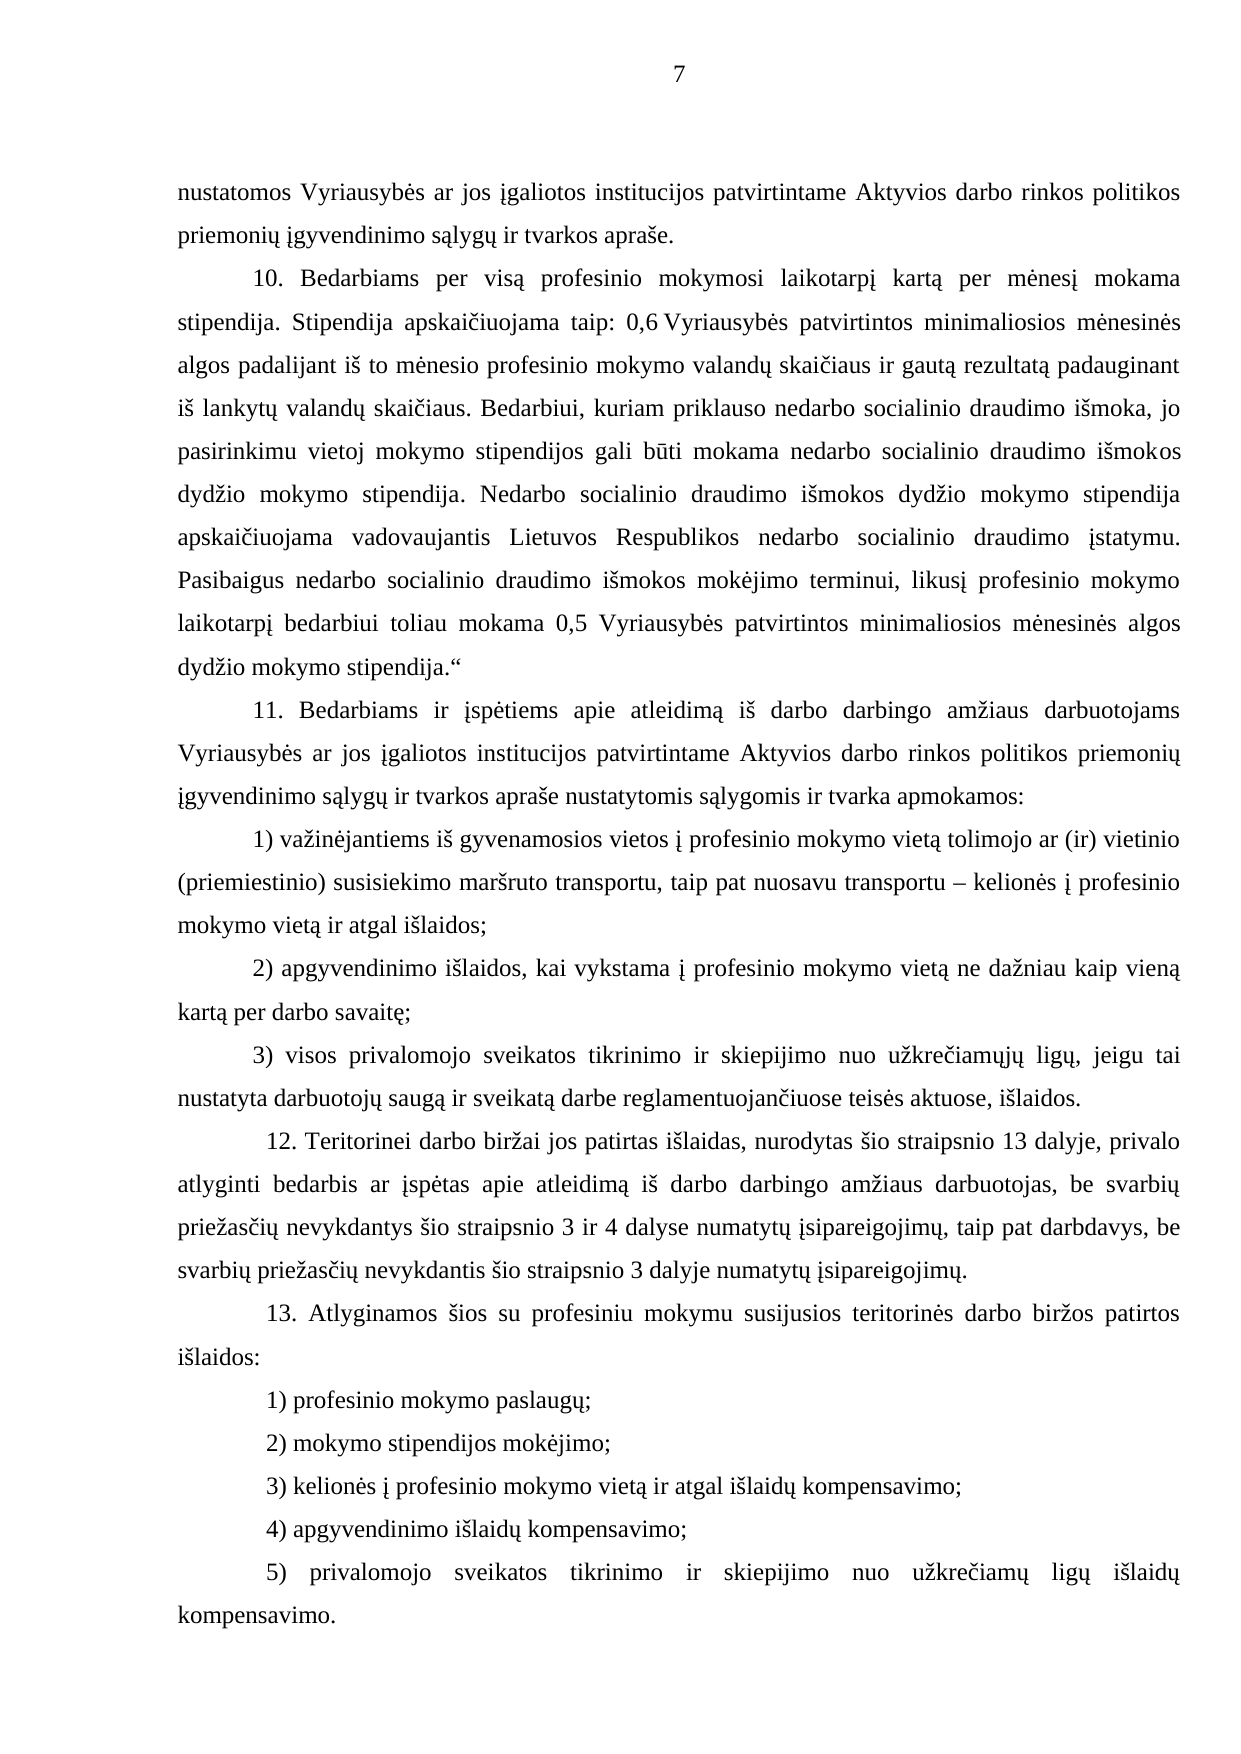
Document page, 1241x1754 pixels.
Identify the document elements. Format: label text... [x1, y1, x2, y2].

text 11. Bedarbiams ir įspėtiems apie atleidimą iš darbo darbingo amžiaus darbuotojams Vyriausybės ar jos įgaliotos institucijos patvirtintame Aktyvios darbo rinkos politikos priemonių įgyvendinimo sąlygų ir tvarkos apraše nustatytomis sąlygomis ir tvarka apmokamos: [177, 695, 1181, 810]
text 3) kelionės į profesinio mokymo vietą ir atgal išlaidų kompensavimo; [177, 1471, 1181, 1500]
text 2) mokymo stipendijos mokėjimo; [177, 1428, 1181, 1457]
text 13. Atlyginamos šios su profesiniu mokymu susijusios teritorinės darbo biržos patirtos išlaidos: [177, 1298, 1181, 1370]
text 3) visos privalomojo sveikatos tikrinimo ir skiepijimo nuo užkrečiamųjų ligų, jeigu tai nustatyta darbuotojų saugą ir sveikatą darbe reglamentuojančiuose teisės aktuose, išlaidos. [177, 1040, 1181, 1112]
text 2) apgyvendinimo išlaidos, kai vykstama į profesinio mokymo vietą ne dažniau kaip vieną kartą per darbo savaitę; [177, 953, 1181, 1025]
text 4) apgyvendinimo išlaidų kompensavimo; [177, 1514, 1181, 1543]
text 12. Teritorinei darbo biržai jos patirtas išlaidas, nurodytas šio straipsnio 13 dalyje, privalo atlyginti bedarbis ar įspėtas apie atleidimą iš darbo darbingo amžiaus darbuotojas, be svarbių priežasčių nevykdantys šio straipsnio 3 ir 4 dalyse numatytų įsipareigojimų, taip pat darbdavys, be svarbių priežasčių nevykdantis šio straipsnio 3 dalyje numatytų įsipareigojimų. [177, 1126, 1181, 1284]
text 1) profesinio mokymo paslaugų; [177, 1385, 1181, 1413]
text 5) privalomojo sveikatos tikrinimo ir skiepijimo nuo užkrečiamų ligų išlaidų kompensavimo. [177, 1557, 1181, 1629]
text 10. Bedarbiams per visą profesinio mokymosi laikotarpį kartą per mėnesį mokama stipendija. Stipendija apskaičiuojama taip: 0,6 Vyriausybės patvirtintos minimaliosios mėnesinės algos padalijant iš to mėnesio profesinio mokymo valandų skaičiaus ir gautą rezultatą padauginant iš lankytų valandų skaičiaus. Bedarbiui, kuriam priklauso nedarbo socialinio draudimo išmoka, jo pasirinkimu vietoj mokymo stipendijos gali būti mokama nedarbo socialinio draudimo išmokos dydžio mokymo stipendija. Nedarbo socialinio draudimo išmokos dydžio mokymo stipendija apskaičiuojama vadovaujantis Lietuvos Respublikos nedarbo socialinio draudimo įstatymu. Pasibaigus nedarbo socialinio draudimo išmokos mokėjimo terminui, likusį profesinio mokymo laikotarpį bedarbiui toliau mokama 0,5 Vyriausybės patvirtintos minimaliosios mėnesinės algos dydžio mokymo stipendija.“ [177, 263, 1181, 680]
text nustatomos Vyriausybės ar jos įgaliotos institucijos patvirtintame Aktyvios darbo rinkos politikos priemonių įgyvendinimo sąlygų ir tvarkos apraše. [177, 177, 1181, 249]
text 1) važinėjantiems iš gyvenamosios vietos į profesinio mokymo vietą tolimojo ar (ir) vietinio (priemiestinio) susisiekimo maršruto transportu, taip pat nuosavu transportu – kelionės į profesinio mokymo vietą ir atgal išlaidos; [177, 824, 1181, 939]
